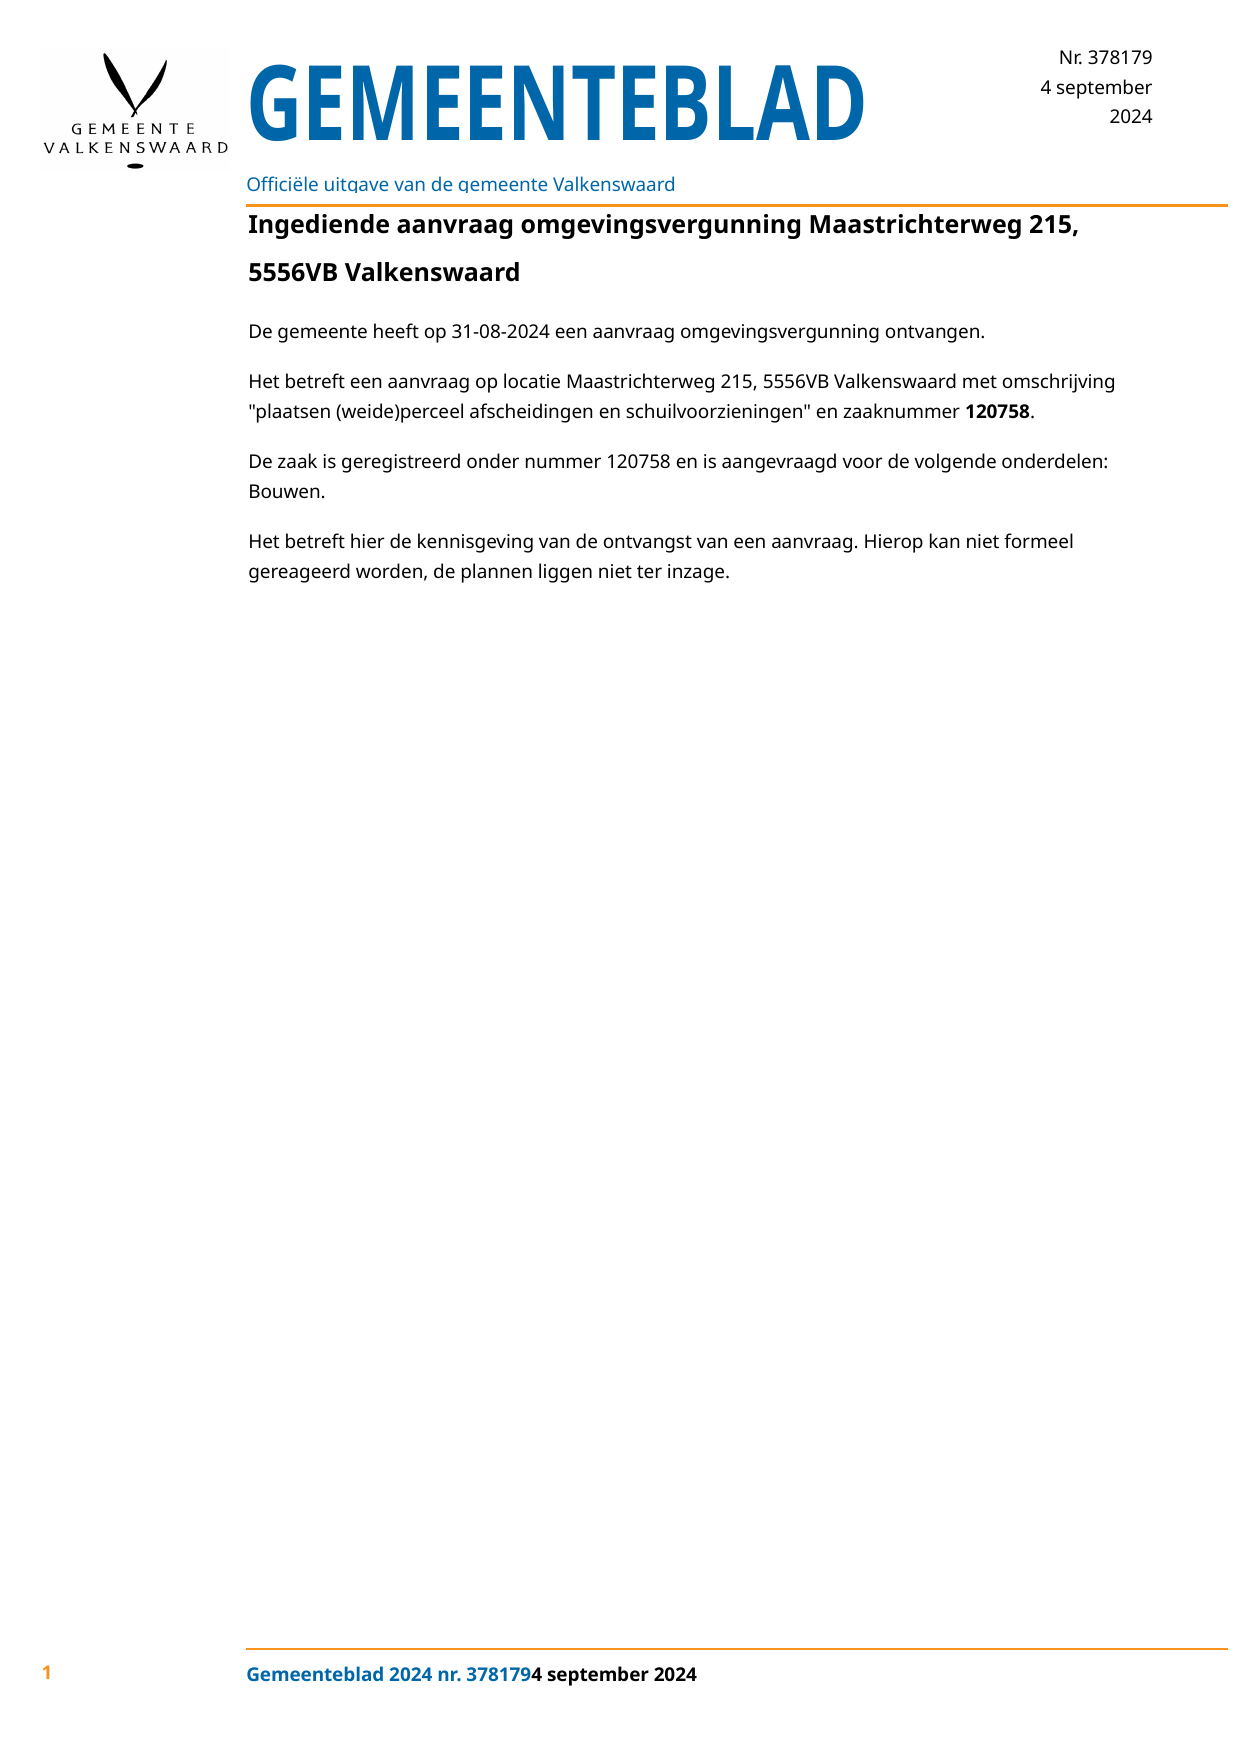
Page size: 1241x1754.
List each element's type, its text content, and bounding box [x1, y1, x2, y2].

picture [41, 47, 231, 172]
text Het betreft een aanvraag op locatie Maastrichterweg 215, 5556VB Valkenswaard met omschrijving "plaatsen (weide)perceel afscheidingen en schuilvoorzieningen" en zaaknummer 120758. [248, 368, 1152, 424]
text Ingediende aanvraag omgevingsvergunning Maastrichterweg 215, 5556VB Valkenswaard [248, 207, 1152, 288]
text De gemeente heeft op 31-08-2024 een aanvraag omgevingsvergunning ontvangen. [248, 318, 1152, 344]
text De zaak is geregistreerd onder nummer 120758 en is aangevraagd voor de volgende onderdelen: Bouwen. [248, 448, 1152, 504]
text Het betreft hier de kennisgeving van de ontvangst van een aanvraag. Hierop kan niet formeel gereageerd worden, de plannen liggen niet ter inzage. [248, 528, 1152, 584]
